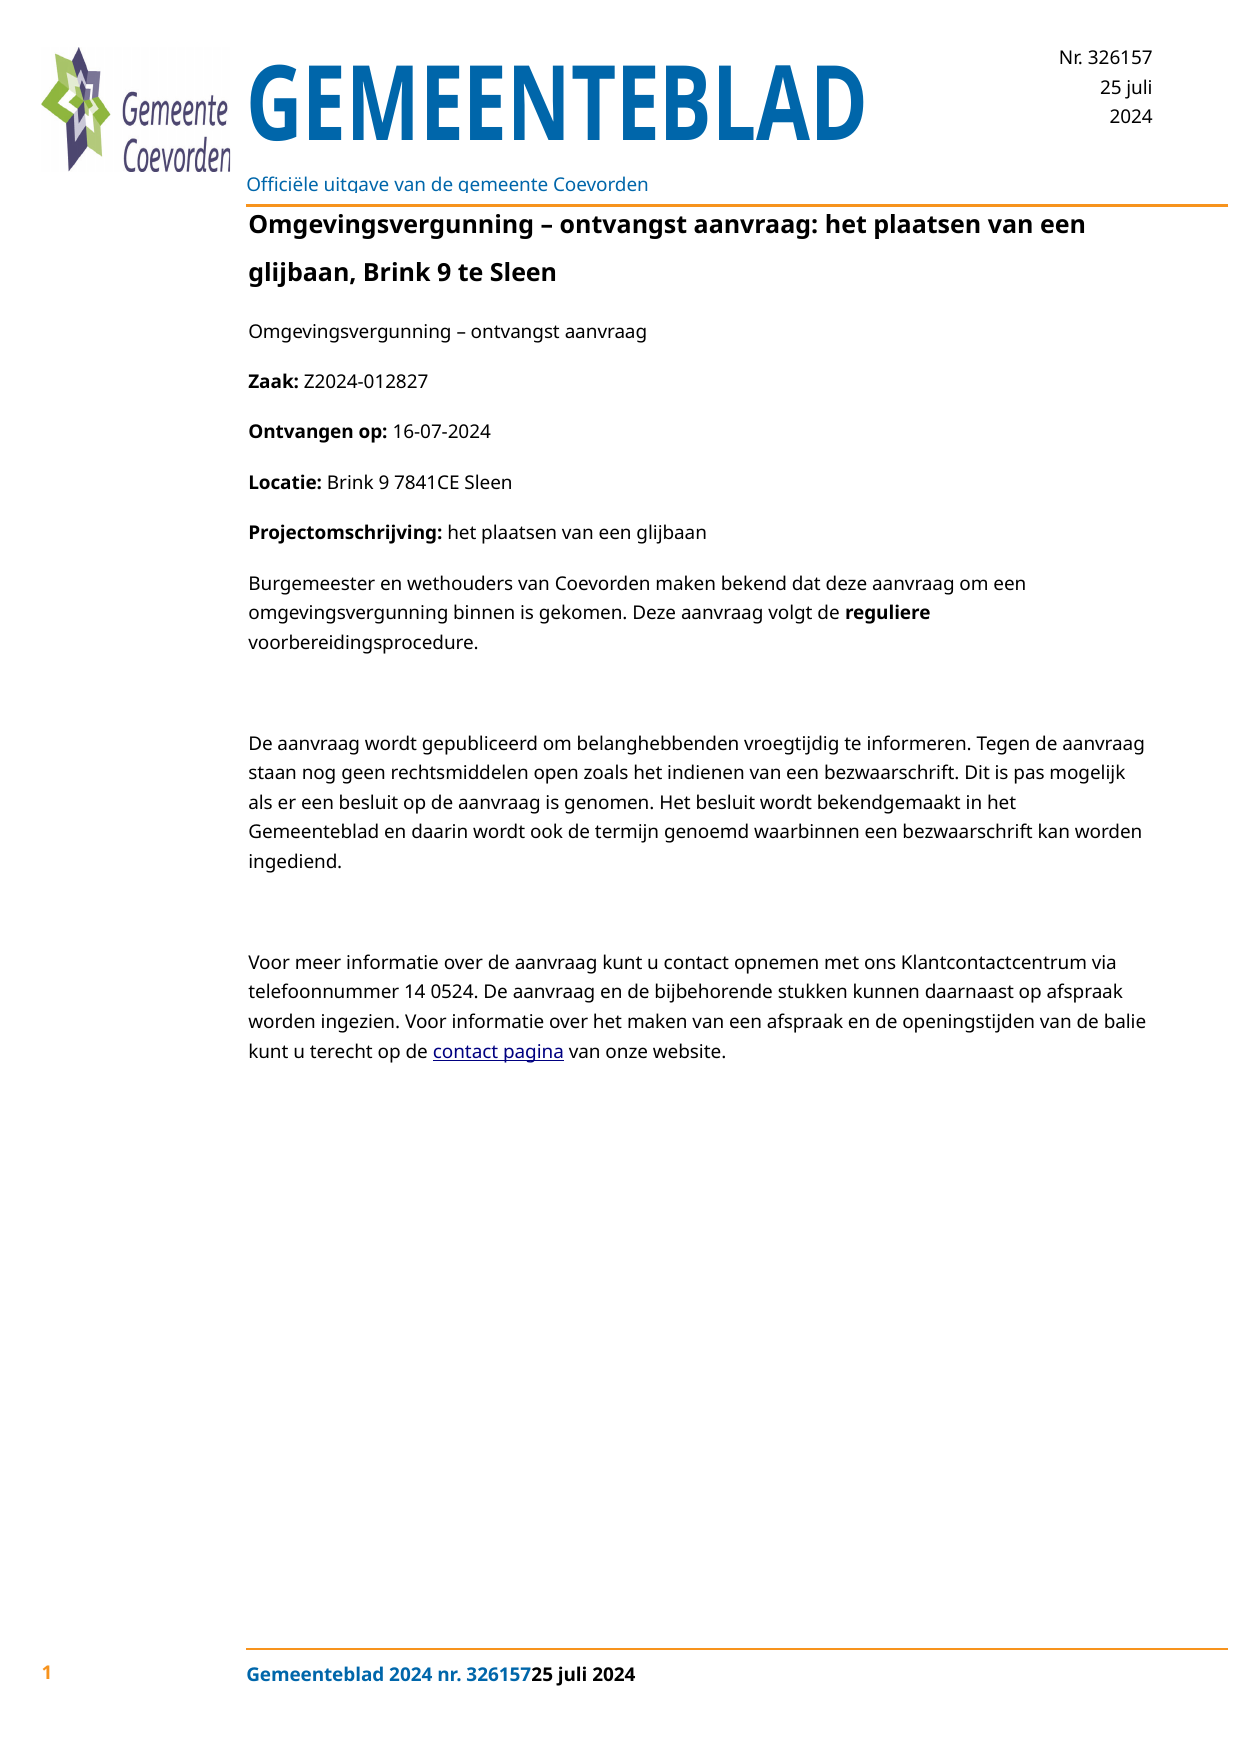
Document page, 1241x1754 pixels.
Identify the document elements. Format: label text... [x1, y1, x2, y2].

text De aanvraag wordt gepubliceerd om belanghebbenden vroegtijdig te informeren. Tegen de aanvraag staan nog geen rechtsmiddelen open zoals het indienen van een bezwaarschrift. Dit is pas mogelijk als er een besluit op de aanvraag is genomen. Het besluit wordt bekendgemaakt in het Gemeenteblad en daarin wordt ook de termijn genoemd waarbinnen een bezwaarschrift kan worden ingediend. [248, 730, 1152, 874]
picture [41, 47, 231, 172]
text Omgevingsvergunning – ontvangst aanvraag [248, 318, 1152, 344]
text Ontvangen op: 16-07-2024 [248, 419, 1152, 444]
text Voor meer informatie over de aanvraag kunt u contact opnemen met ons Klantcontactcentrum via telefoonnummer 14 0524. De aanvraag en de bijbehorende stukken kunnen daarnaast op afspraak worden ingezien. Voor informatie over het maken van een afspraak en de openingstijden van de balie kunt u terecht op de contact pagina van onze website. [248, 949, 1152, 1064]
text Projectomschrijving: het plaatsen van een glijbaan [248, 519, 1152, 545]
text Omgevingsvergunning – ontvangst aanvraag: het plaatsen van een glijbaan, Brink 9 te Sleen [248, 207, 1152, 288]
text Zaak: Z2024-012827 [248, 368, 1152, 394]
text Locatie: Brink 9 7841CE Sleen [248, 469, 1152, 495]
text Burgemeester en wethouders van Coevorden maken bekend dat deze aanvraag om een omgevingsvergunning binnen is gekomen. Deze aanvraag volgt de reguliere voorbereidingsprocedure. [248, 570, 1152, 655]
